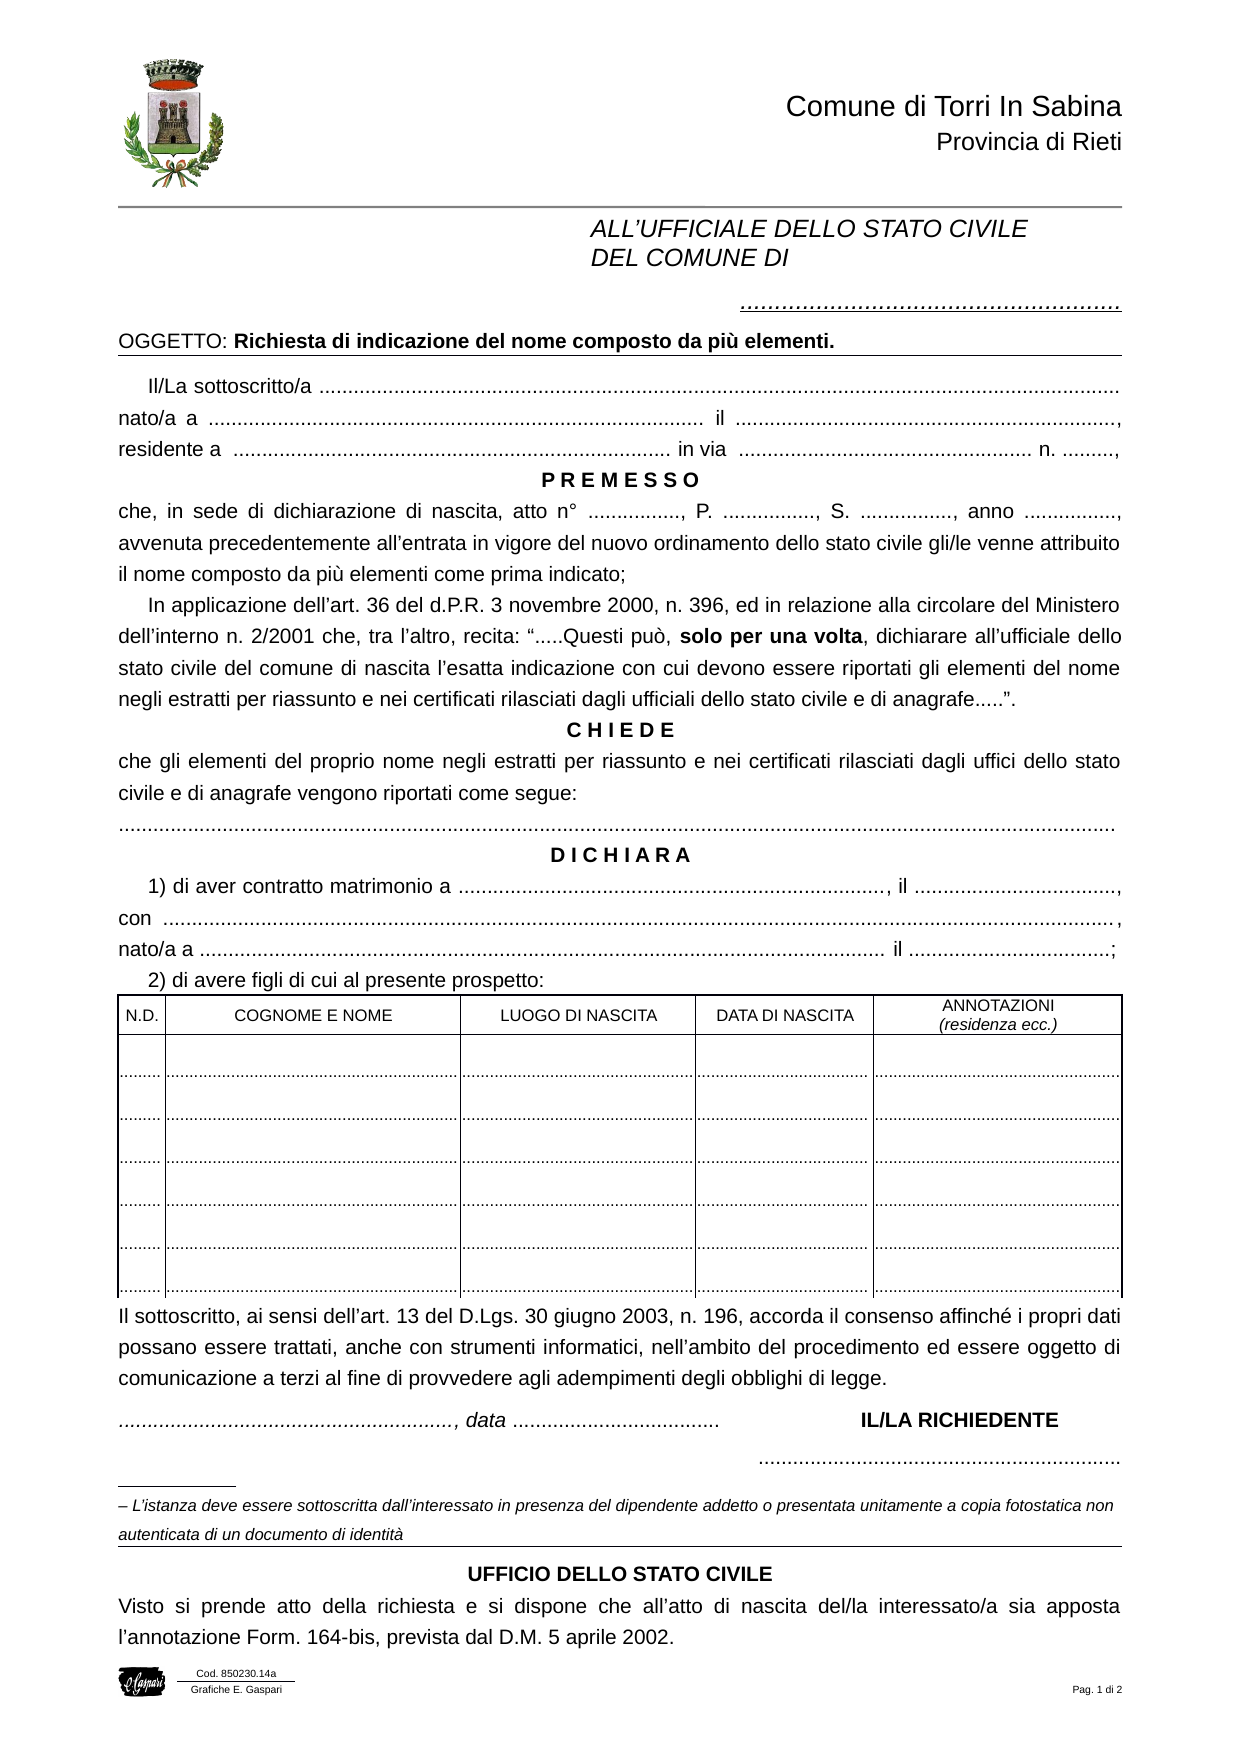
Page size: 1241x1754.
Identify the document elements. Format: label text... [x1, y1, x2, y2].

subtitle C H I E D E [118, 712, 1122, 744]
table_header DATA DI NASCITA [696, 996, 873, 1034]
table_cell ............................................................... ............................................................... ............................................................... ............................................................... ............................................................... ............................................................... [166, 1035, 460, 1298]
text UFFICIO DELLO STATO CIVILE [118, 1557, 1122, 1588]
text Comune di Torri In Sabina [224, 89, 1122, 122]
table_cell ......... ......... ......... ......... ......... ......... [119, 1035, 165, 1298]
text Il sottoscritto, ai sensi dell’art. 13 del D.Lgs. 30 giugno 2003, n. 196, accorda il consenso affinché i propri dati possano essere trattati, anche con strumenti informatici, nell’ambito del procedimento ed essere oggetto di comunicazione a terzi al fine di provvedere agli adempimenti degli obblighi di legge. [118, 1298, 1122, 1392]
text DEL COMUNE DI [591, 243, 1081, 271]
table_header ANNOTAZIONI (residenza ecc.) [874, 996, 1121, 1034]
subtitle P R E M E S S O [118, 462, 1122, 494]
picture [122, 58, 224, 189]
picture [118, 1666, 166, 1697]
table_header COGNOME E NOME [166, 996, 460, 1034]
table_header N.D. [119, 996, 165, 1034]
text 1) di aver contratto matrimonio a .........................................................................., il ..................................., con ....................................................................................................................................................................., nato/a a ....................................................................................................................... il ...................................; [118, 869, 1122, 962]
text D I C H I A R A [118, 837, 1122, 869]
text In applicazione dell’art. 36 del d.P.R. 3 novembre 2000, n. 396, ed in relazione alla circolare del Ministero dell’interno n. 2/2001 che, tra l’altro, recita: “.....Questi può, solo per una volta, dichiarare all’ufficiale dello stato civile del comune di nascita l’esatta indicazione con cui devono essere riportati gli elementi del nome negli estratti per riassunto e nei certificati rilasciati dagli ufficiali dello stato civile e di anagrafe.....”. [118, 587, 1122, 712]
text 2) di avere figli di cui al presente prospetto: [118, 962, 1122, 994]
table_cell .................................................. .................................................. .................................................. .................................................. .................................................. .................................................. [461, 1035, 695, 1298]
text che, in sede di dichiarazione di nascita, atto n° ................, P. ................, S. ................, anno ................, avvenuta precedentemente all’entrata in vigore del nuovo ordinamento dello stato civile gli/le venne attribuito il nome composto da più elementi come prima indicato; [118, 494, 1122, 587]
text ....................................................... [591, 286, 1122, 315]
text ALL’UFFICIALE DELLO STATO CIVILE [591, 214, 1081, 243]
text ............................................................................................................................................................................. [118, 806, 1122, 837]
text Il/La sottoscritto/a ........................................................................................................................................... nato/a a ...................................................................................... il .................................................................., residente a ............................................................................ in via ................................................... n. ........., [118, 369, 1122, 462]
text OGGETTO: Richiesta di indicazione del nome composto da più elementi. [118, 329, 1122, 355]
text che gli elementi del proprio nome negli estratti per riassunto e nei certificati rilasciati dagli uffici dello stato civile e di anagrafe vengono riportati come segue: [118, 744, 1122, 806]
text Provincia di Rieti [224, 127, 1122, 156]
table_header LUOGO DI NASCITA [461, 996, 695, 1034]
table_cell ..................................................... ..................................................... ..................................................... ..................................................... ..................................................... ..................................................... [874, 1035, 1121, 1298]
table_cell ..................................... ..................................... ..................................... ..................................... ..................................... ..................................... [696, 1035, 873, 1298]
text ............................................................... [118, 1445, 1122, 1469]
text Visto si prende atto della richiesta e si dispone che all’atto di nascita del/la interessato/a sia apposta l’annotazione Form. 164-bis, prevista dal D.M. 5 aprile 2002. [118, 1588, 1122, 1651]
text – L’istanza deve essere sottoscritta dall’interessato in presenza del dipendente addetto o presentata unitamente a copia fotostatica non autenticata di un documento di identità [118, 1496, 1122, 1546]
text .........................................................., data .................................... IL/LA RICHIEDENTE [119, 1404, 1122, 1433]
